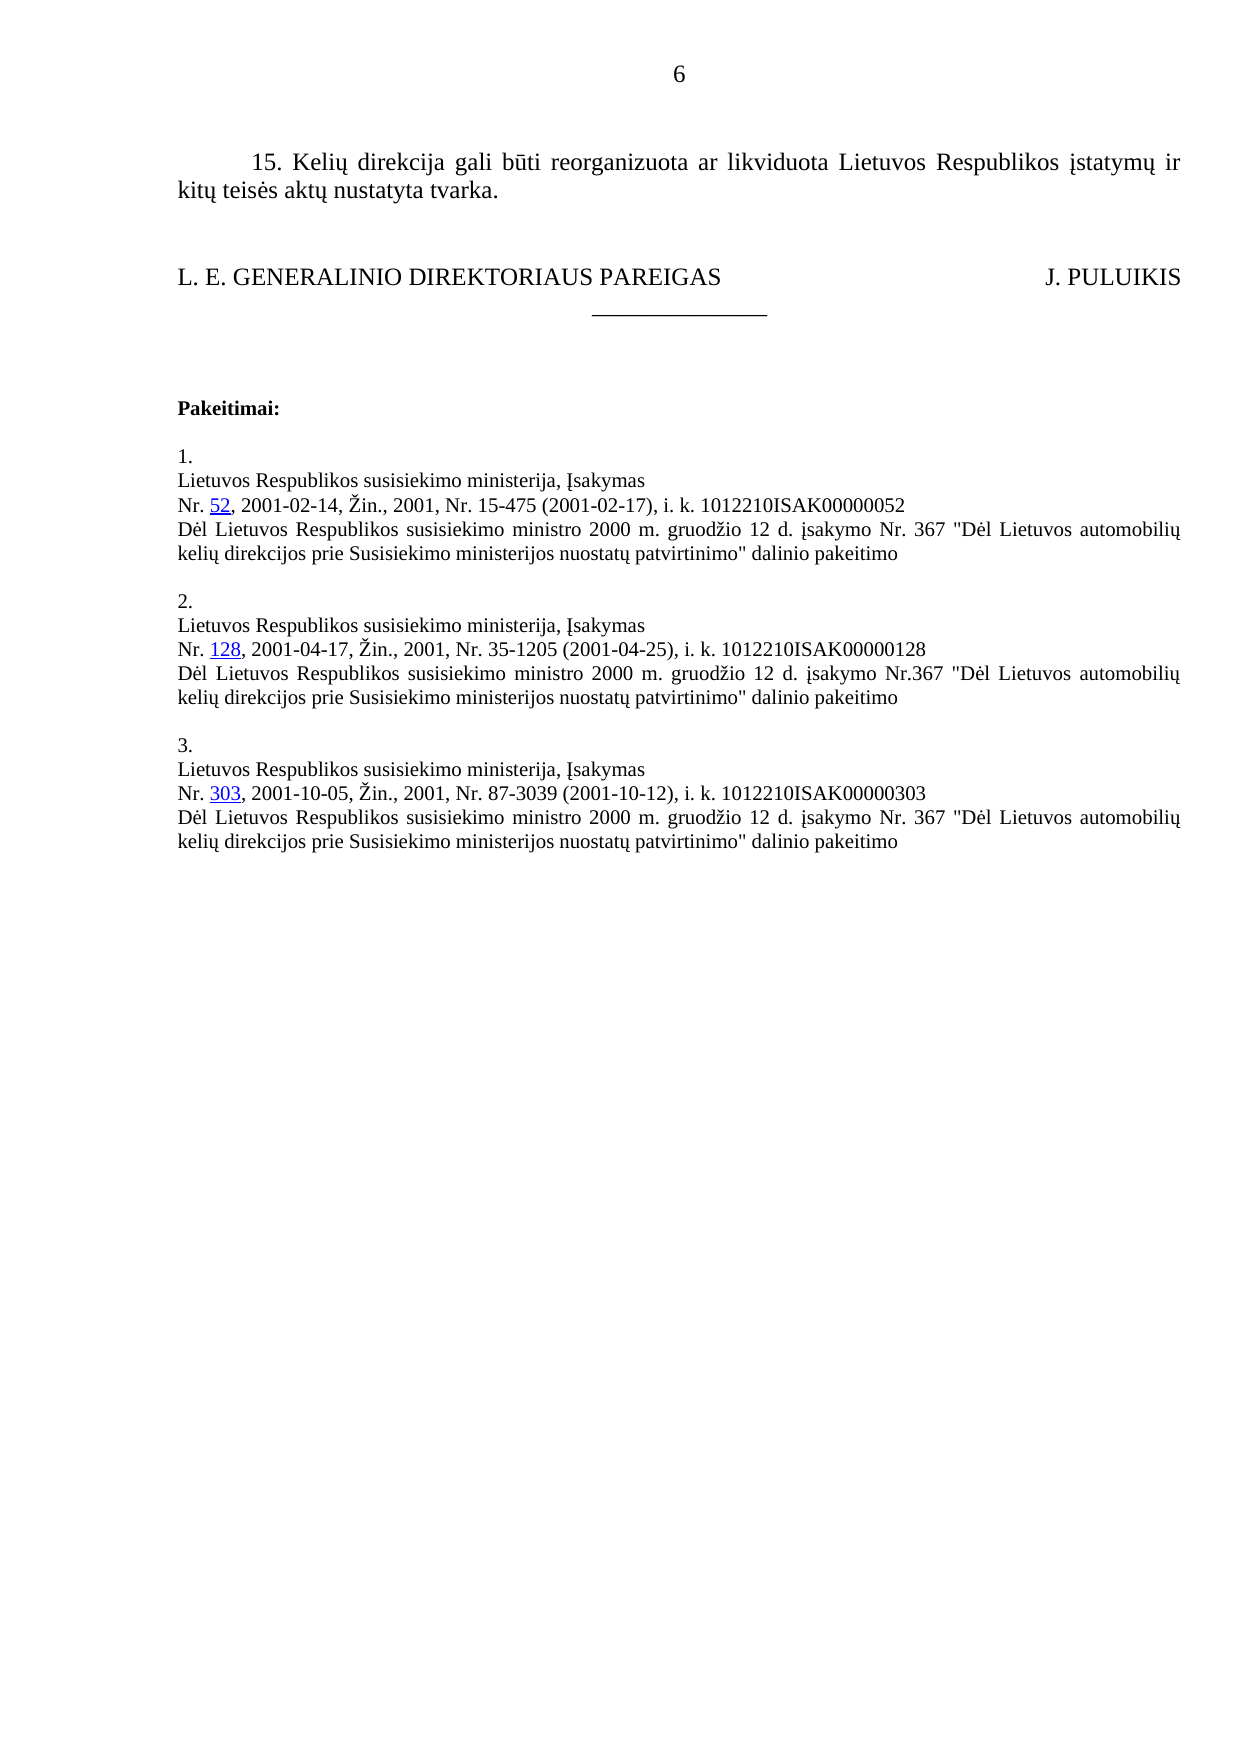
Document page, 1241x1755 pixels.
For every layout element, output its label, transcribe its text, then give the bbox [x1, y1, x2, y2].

text 3. [177, 733, 1181, 757]
text Nr. 52, 2001-02-14, Žin., 2001, Nr. 15-475 (2001-02-17), i. k. 1012210ISAK00000052 [177, 492, 1181, 517]
text ______________ [177, 291, 1181, 319]
text Lietuvos Respublikos susisiekimo ministerija, Įsakymas [177, 613, 1181, 637]
text Dėl Lietuvos Respublikos susisiekimo ministro 2000 m. gruodžio 12 d. įsakymo Nr. 367 "Dėl Lietuvos automobilių kelių direkcijos prie Susisiekimo ministerijos nuostatų patvirtinimo" dalinio pakeitimo [177, 517, 1181, 565]
text Lietuvos Respublikos susisiekimo ministerija, Įsakymas [177, 757, 1181, 781]
text 2. [177, 589, 1181, 613]
text 1. [177, 444, 1181, 468]
text 15. Kelių direkcija gali būti reorganizuota ar likviduota Lietuvos Respublikos įstatymų ir kitų teisės aktų nustatyta tvarka. [177, 147, 1181, 204]
text Pakeitimai: [177, 396, 1181, 420]
text L. e. generalinio direktoriaus pareigas J. Puluikis [177, 262, 1181, 291]
text Dėl Lietuvos Respublikos susisiekimo ministro 2000 m. gruodžio 12 d. įsakymo Nr.367 "Dėl Lietuvos automobilių kelių direkcijos prie Susisiekimo ministerijos nuostatų patvirtinimo" dalinio pakeitimo [177, 661, 1181, 709]
text Lietuvos Respublikos susisiekimo ministerija, Įsakymas [177, 468, 1181, 492]
text Nr. 128, 2001-04-17, Žin., 2001, Nr. 35-1205 (2001-04-25), i. k. 1012210ISAK00000128 [177, 637, 1181, 661]
text Dėl Lietuvos Respublikos susisiekimo ministro 2000 m. gruodžio 12 d. įsakymo Nr. 367 "Dėl Lietuvos automobilių kelių direkcijos prie Susisiekimo ministerijos nuostatų patvirtinimo" dalinio pakeitimo [177, 805, 1181, 853]
text Nr. 303, 2001-10-05, Žin., 2001, Nr. 87-3039 (2001-10-12), i. k. 1012210ISAK00000303 [177, 781, 1181, 805]
